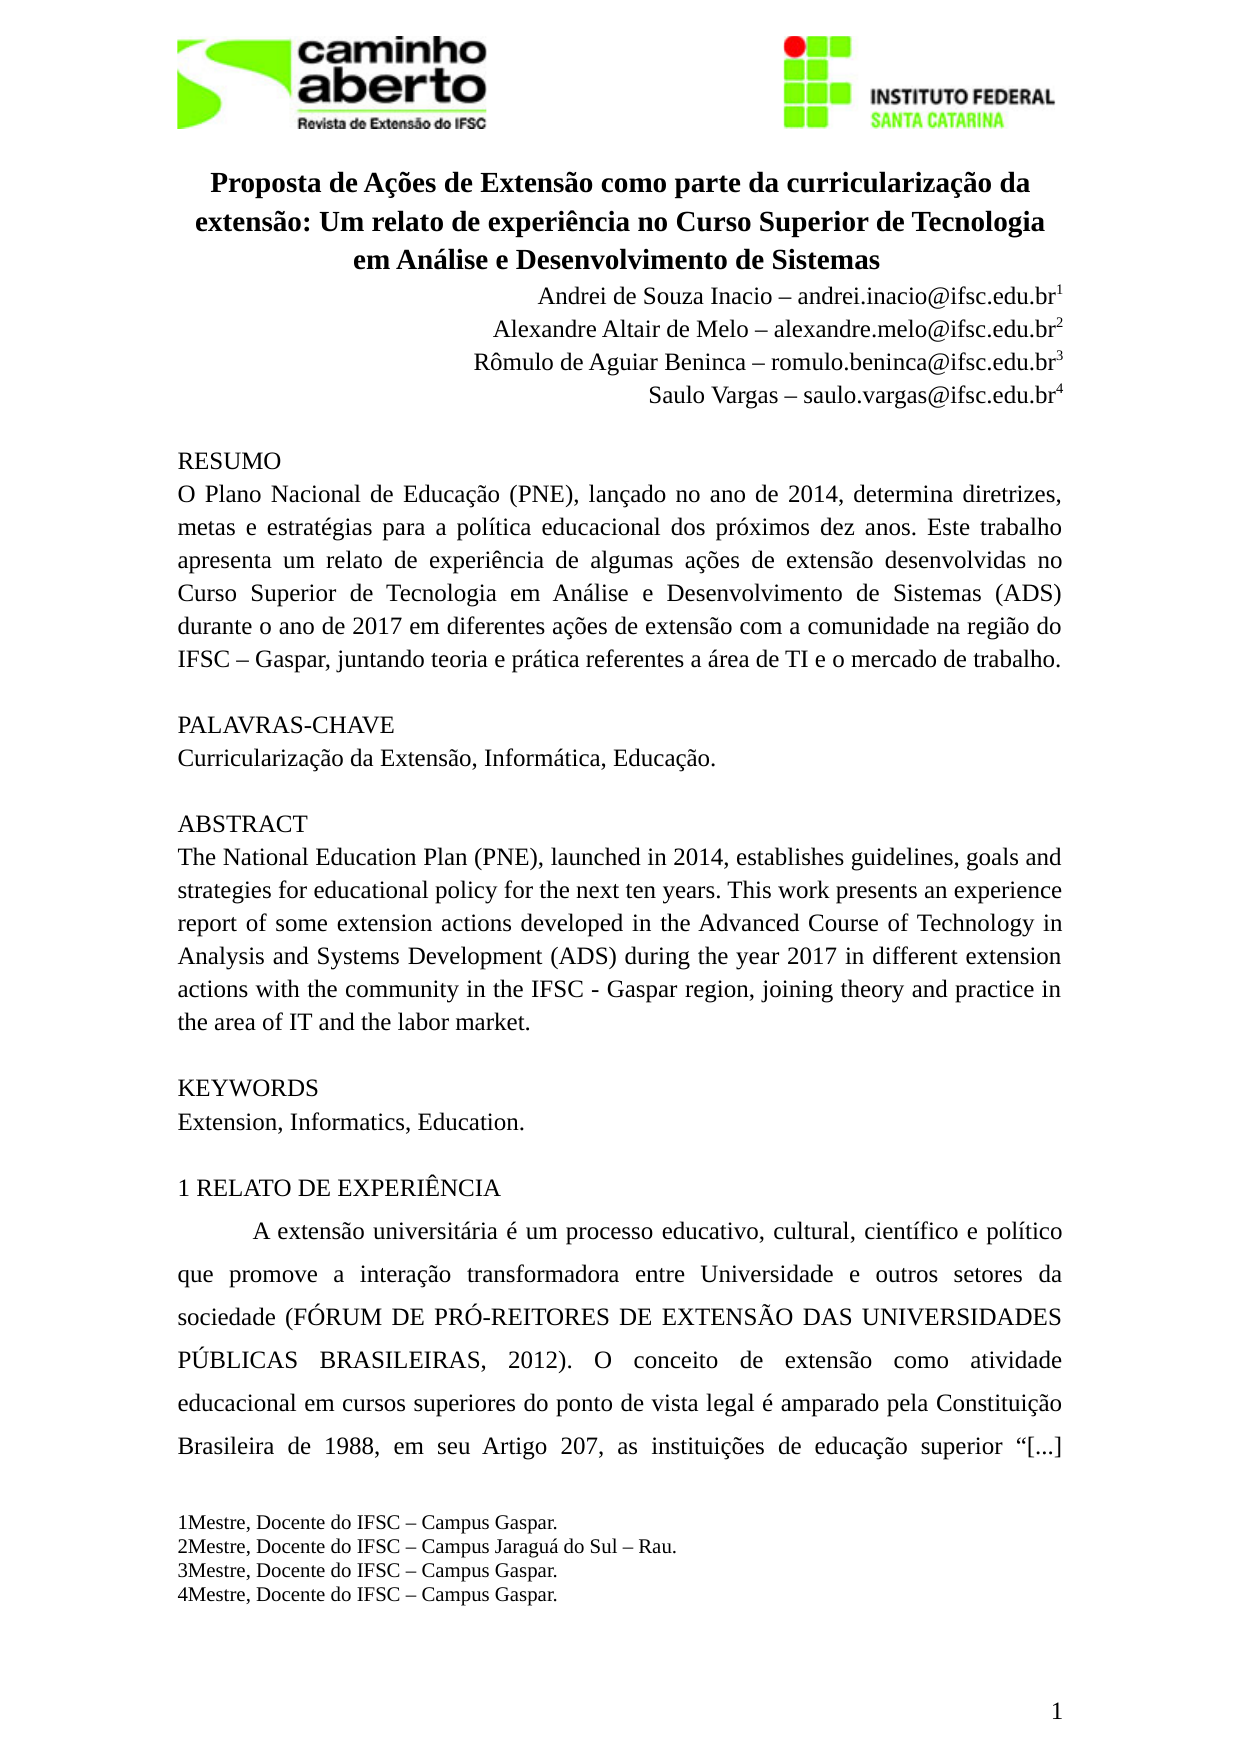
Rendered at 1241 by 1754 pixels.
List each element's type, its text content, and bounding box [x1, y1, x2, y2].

text Mestre, Docente do IFSC – Campus Gaspar. [177, 1558, 1063, 1582]
text ABSTRACT [177, 809, 1063, 838]
text 1 RELATO DE EXPERIÊNCIA [177, 1173, 1063, 1201]
text A extensão universitária é um processo educativo, cultural, científico e político que promove a interação transformadora entre Universidade e outros setores da sociedade (FÓRUM DE PRÓ-REITORES DE EXTENSÃO DAS UNIVERSIDADES PÚBLICAS BRASILEIRAS, 2012). O conceito de extensão como atividade educacional em cursos superiores do ponto de vista legal é amparado pela Constituição Brasileira de 1988, em seu Artigo 207, as instituições de educação superior “[...] [177, 1216, 1063, 1460]
text O Plano Nacional de Educação (PNE), lançado no ano de 2014, determina diretrizes, metas e estratégias para a política educacional dos próximos dez anos. Este trabalho apresenta um relato de experiência de algumas ações de extensão desenvolvidas no Curso Superior de Tecnologia em Análise e Desenvolvimento de Sistemas (ADS) durante o ano de 2017 em diferentes ações de extensão com a comunidade na região do IFSC – Gaspar, juntando teoria e prática referentes a área de TI e o mercado de trabalho. [177, 479, 1063, 673]
text Rômulo de Aguiar Beninca – romulo.beninca@ifsc.edu.br [177, 347, 1063, 376]
text Mestre, Docente do IFSC – Campus Jaraguá do Sul – Rau. [177, 1534, 1063, 1558]
text Extension, Informatics, Education. [177, 1107, 1063, 1135]
text Saulo Vargas – saulo.vargas@ifsc.edu.br [177, 380, 1063, 409]
picture [177, 36, 487, 129]
text The National Education Plan (PNE), launched in 2014, establishes guidelines, goals and strategies for educational policy for the next ten years. This work presents an experience report of some extension actions developed in the Advanced Course of Technology in Analysis and Systems Development (ADS) during the year 2017 in different extension actions with the community in the IFSC - Gaspar region, joining theory and practice in the area of IT and the labor market. [177, 842, 1063, 1036]
text Andrei de Souza Inacio – andrei.inacio@ifsc.edu.br [177, 281, 1063, 310]
picture [783, 36, 1056, 129]
text Curricularização da Extensão, Informática, Educação. [177, 743, 1063, 772]
text RESUMO [177, 446, 1063, 475]
text KEYWORDS [177, 1073, 1063, 1102]
text PALAVRAS-CHAVE [177, 710, 1063, 739]
text Alexandre Altair de Melo – alexandre.melo@ifsc.edu.br [177, 314, 1063, 343]
text Mestre, Docente do IFSC – Campus Gaspar. [177, 1582, 1063, 1606]
text Mestre, Docente do IFSC – Campus Gaspar. [177, 1510, 1063, 1534]
text Proposta de Ações de Extensão como parte da curricularização da extensão: Um relato de experiência no Curso Superior de Tecnologia em Análise e Desenvolvimento de Sistemas [177, 165, 1063, 276]
